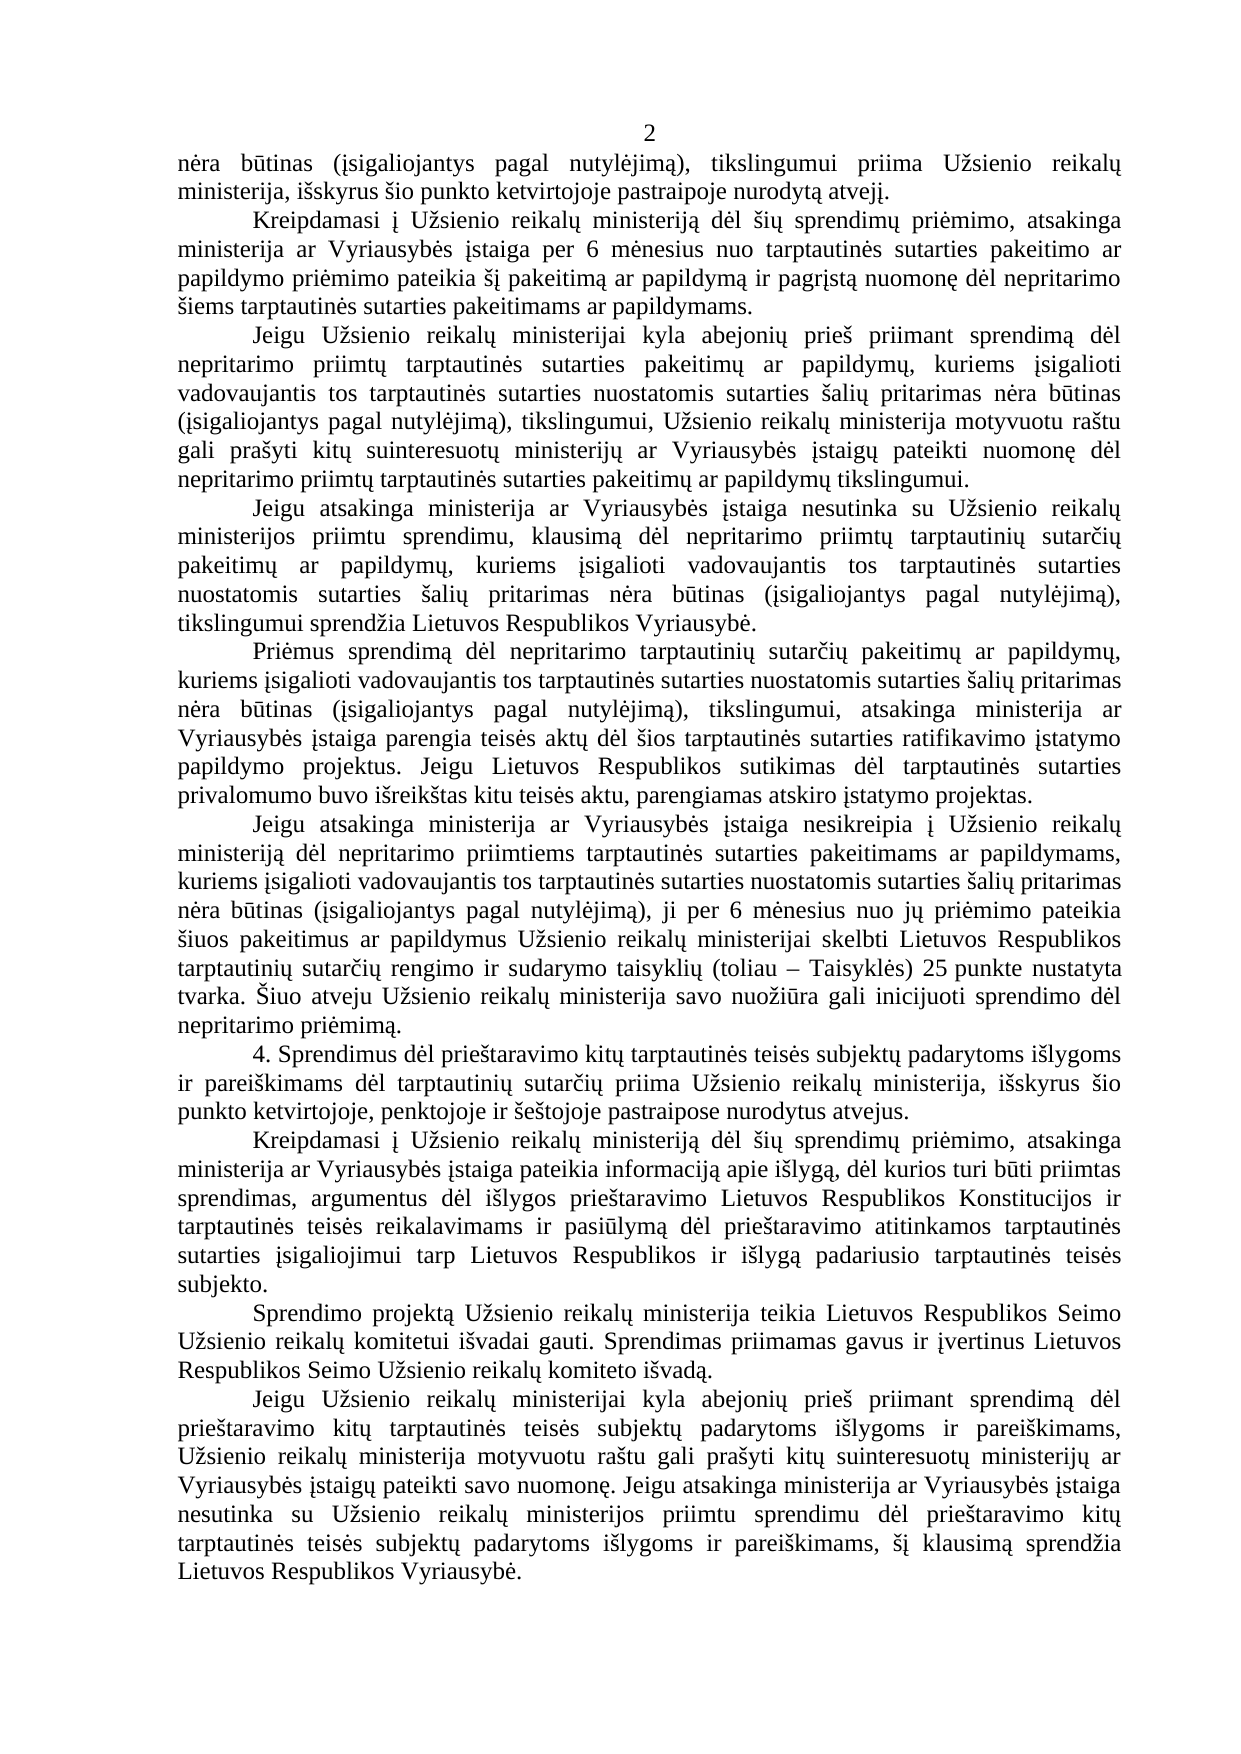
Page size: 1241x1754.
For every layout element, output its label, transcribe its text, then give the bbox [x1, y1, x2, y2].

text Kreipdamasi į Užsienio reikalų ministeriją dėl šių sprendimų priėmimo, atsakinga ministerija ar Vyriausybės įstaiga per 6 mėnesius nuo tarptautinės sutarties pakeitimo ar papildymo priėmimo pateikia šį pakeitimą ar papildymą ir pagrįstą nuomonę dėl nepritarimo šiems tarptautinės sutarties pakeitimams ar papildymams. [177, 205, 1122, 320]
text Sprendimo projektą Užsienio reikalų ministerija teikia Lietuvos Respublikos Seimo Užsienio reikalų komitetui išvadai gauti. Sprendimas priimamas gavus ir įvertinus Lietuvos Respublikos Seimo Užsienio reikalų komiteto išvadą. [177, 1298, 1122, 1384]
text 4. Sprendimus dėl prieštaravimo kitų tarptautinės teisės subjektų padarytoms išlygoms ir pareiškimams dėl tarptautinių sutarčių priima Užsienio reikalų ministerija, išskyrus šio punkto ketvirtojoje, penktojoje ir šeštojoje pastraipose nurodytus atvejus. [177, 1039, 1122, 1125]
text Kreipdamasi į Užsienio reikalų ministeriją dėl šių sprendimų priėmimo, atsakinga ministerija ar Vyriausybės įstaiga pateikia informaciją apie išlygą, dėl kurios turi būti priimtas sprendimas, argumentus dėl išlygos prieštaravimo Lietuvos Respublikos Konstitucijos ir tarptautinės teisės reikalavimams ir pasiūlymą dėl prieštaravimo atitinkamos tarptautinės sutarties įsigaliojimui tarp Lietuvos Respublikos ir išlygą padariusio tarptautinės teisės subjekto. [177, 1125, 1122, 1298]
text Priėmus sprendimą dėl nepritarimo tarptautinių sutarčių pakeitimų ar papildymų, kuriems įsigalioti vadovaujantis tos tarptautinės sutarties nuostatomis sutarties šalių pritarimas nėra būtinas (įsigaliojantys pagal nutylėjimą), tikslingumui, atsakinga ministerija ar Vyriausybės įstaiga parengia teisės aktų dėl šios tarptautinės sutarties ratifikavimo įstatymo papildymo projektus. Jeigu Lietuvos Respublikos sutikimas dėl tarptautinės sutarties privalomumo buvo išreikštas kitu teisės aktu, parengiamas atskiro įstatymo projektas. [177, 636, 1122, 809]
text nėra būtinas (įsigaliojantys pagal nutylėjimą), tikslingumui priima Užsienio reikalų ministerija, išskyrus šio punkto ketvirtojoje pastraipoje nurodytą atvejį. [177, 148, 1122, 205]
text Jeigu atsakinga ministerija ar Vyriausybės įstaiga nesikreipia į Užsienio reikalų ministeriją dėl nepritarimo priimtiems tarptautinės sutarties pakeitimams ar papildymams, kuriems įsigalioti vadovaujantis tos tarptautinės sutarties nuostatomis sutarties šalių pritarimas nėra būtinas (įsigaliojantys pagal nutylėjimą), ji per 6 mėnesius nuo jų priėmimo pateikia šiuos pakeitimus ar papildymus Užsienio reikalų ministerijai skelbti Lietuvos Respublikos tarptautinių sutarčių rengimo ir sudarymo taisyklių (toliau – Taisyklės) 25 punkte nustatyta tvarka. Šiuo atveju Užsienio reikalų ministerija savo nuožiūra gali inicijuoti sprendimo dėl nepritarimo priėmimą. [177, 809, 1122, 1039]
text Jeigu Užsienio reikalų ministerijai kyla abejonių prieš priimant sprendimą dėl nepritarimo priimtų tarptautinės sutarties pakeitimų ar papildymų, kuriems įsigalioti vadovaujantis tos tarptautinės sutarties nuostatomis sutarties šalių pritarimas nėra būtinas (įsigaliojantys pagal nutylėjimą), tikslingumui, Užsienio reikalų ministerija motyvuotu raštu gali prašyti kitų suinteresuotų ministerijų ar Vyriausybės įstaigų pateikti nuomonę dėl nepritarimo priimtų tarptautinės sutarties pakeitimų ar papildymų tikslingumui. [177, 320, 1122, 493]
text Jeigu Užsienio reikalų ministerijai kyla abejonių prieš priimant sprendimą dėl prieštaravimo kitų tarptautinės teisės subjektų padarytoms išlygoms ir pareiškimams, Užsienio reikalų ministerija motyvuotu raštu gali prašyti kitų suinteresuotų ministerijų ar Vyriausybės įstaigų pateikti savo nuomonę. Jeigu atsakinga ministerija ar Vyriausybės įstaiga nesutinka su Užsienio reikalų ministerijos priimtu sprendimu dėl prieštaravimo kitų tarptautinės teisės subjektų padarytoms išlygoms ir pareiškimams, šį klausimą sprendžia Lietuvos Respublikos Vyriausybė. [177, 1384, 1122, 1585]
text Jeigu atsakinga ministerija ar Vyriausybės įstaiga nesutinka su Užsienio reikalų ministerijos priimtu sprendimu, klausimą dėl nepritarimo priimtų tarptautinių sutarčių pakeitimų ar papildymų, kuriems įsigalioti vadovaujantis tos tarptautinės sutarties nuostatomis sutarties šalių pritarimas nėra būtinas (įsigaliojantys pagal nutylėjimą), tikslingumui sprendžia Lietuvos Respublikos Vyriausybė. [177, 493, 1122, 636]
